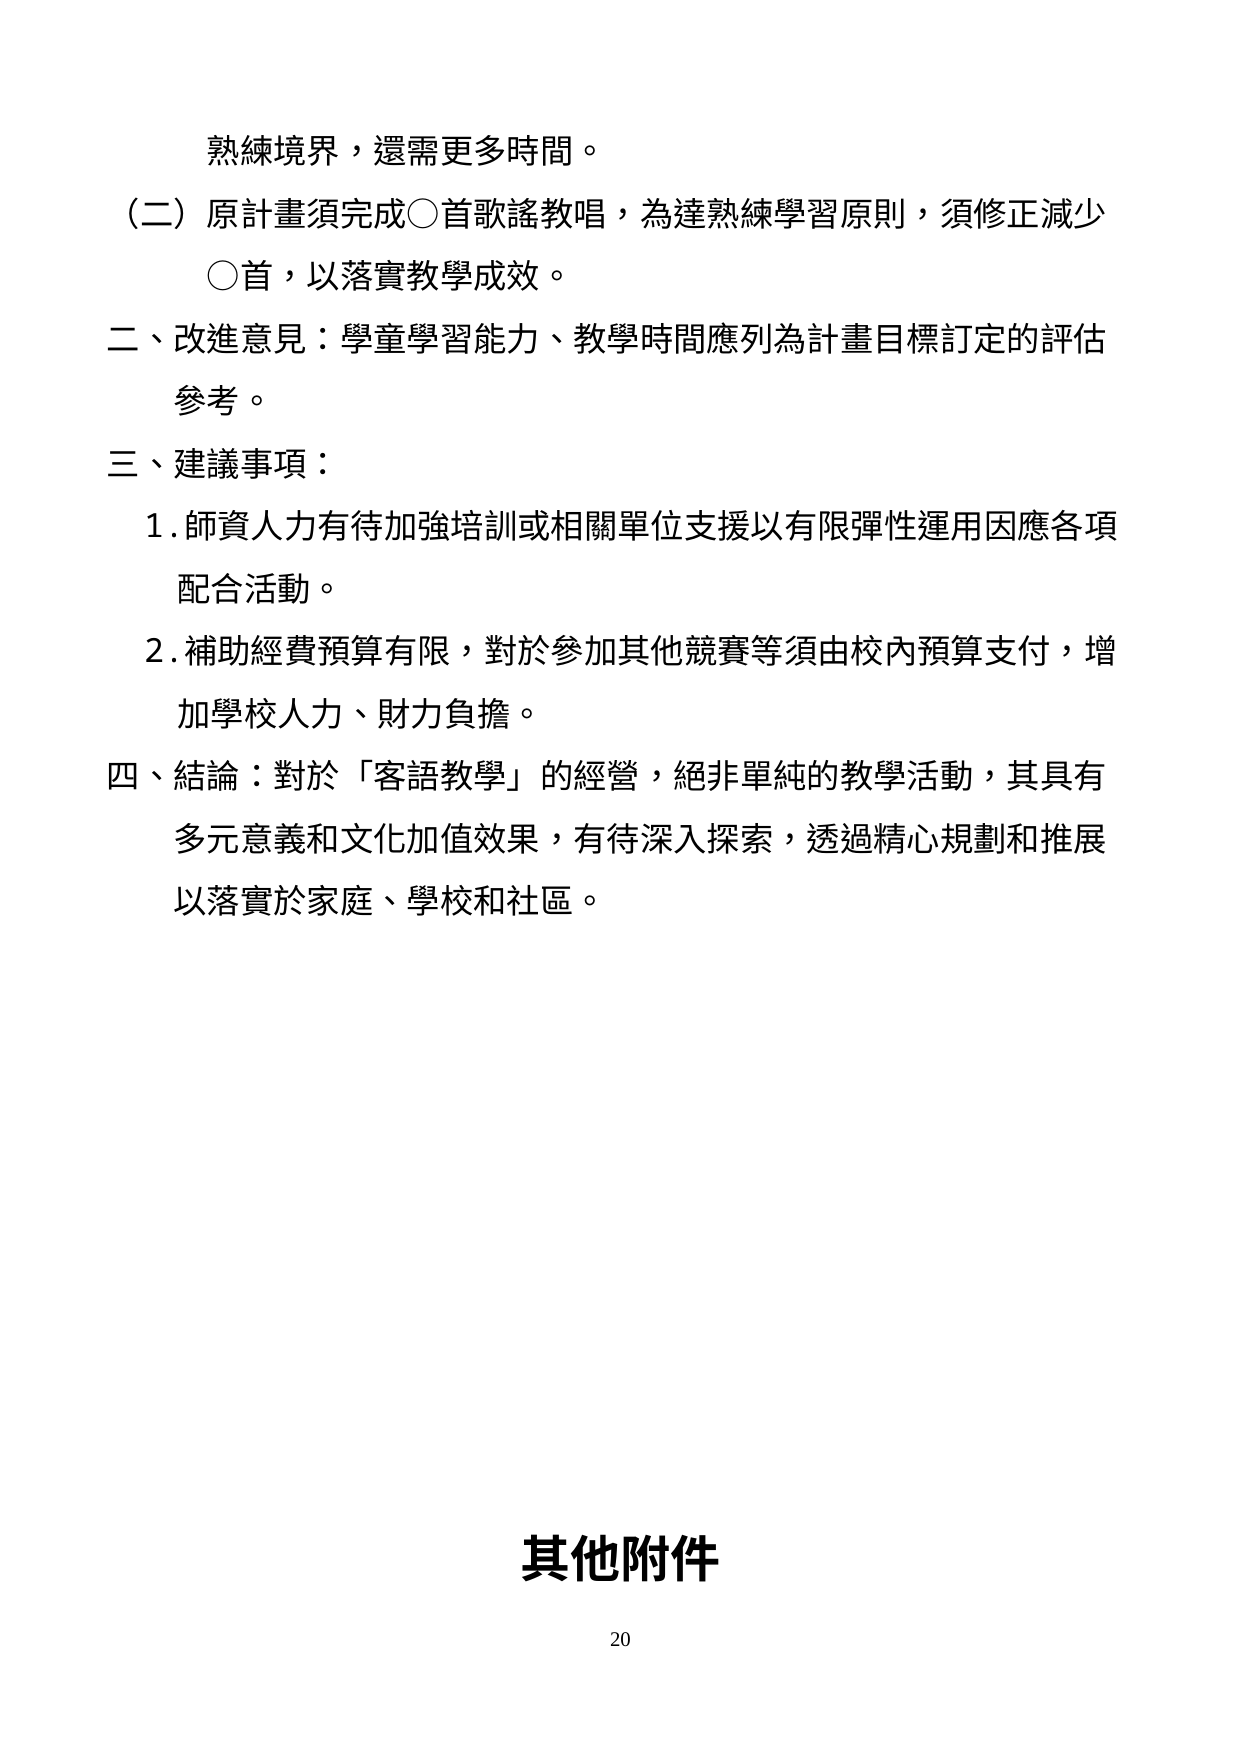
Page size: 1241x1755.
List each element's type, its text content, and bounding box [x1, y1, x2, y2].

text 1.師資人力有待加強培訓或相關單位支援以有限彈性運用因應各項配合活動。 [144, 483, 1134, 608]
text 二、改進意見：學童學習能力、教學時間應列為計畫目標訂定的評估參考。 [106, 295, 1134, 420]
text 四、結論：對於「客語教學」的經營，絕非單純的教學活動，其具有多元意義和文化加值效果，有待深入探索，透過精心規劃和推展以落實於家庭、學校和社區。 [106, 733, 1134, 920]
text 熟練境界，還需更多時間。 [106, 108, 1134, 170]
text （二）原計畫須完成○首歌謠教唱，為達熟練學習原則，須修正減少○首，以落實教學成效。 [106, 170, 1134, 295]
text 其他附件 [106, 1483, 1134, 1608]
text 2.補助經費預算有限，對於參加其他競賽等須由校內預算支付，增加學校人力、財力負擔。 [144, 608, 1134, 733]
text 三、建議事項： [106, 420, 1134, 483]
